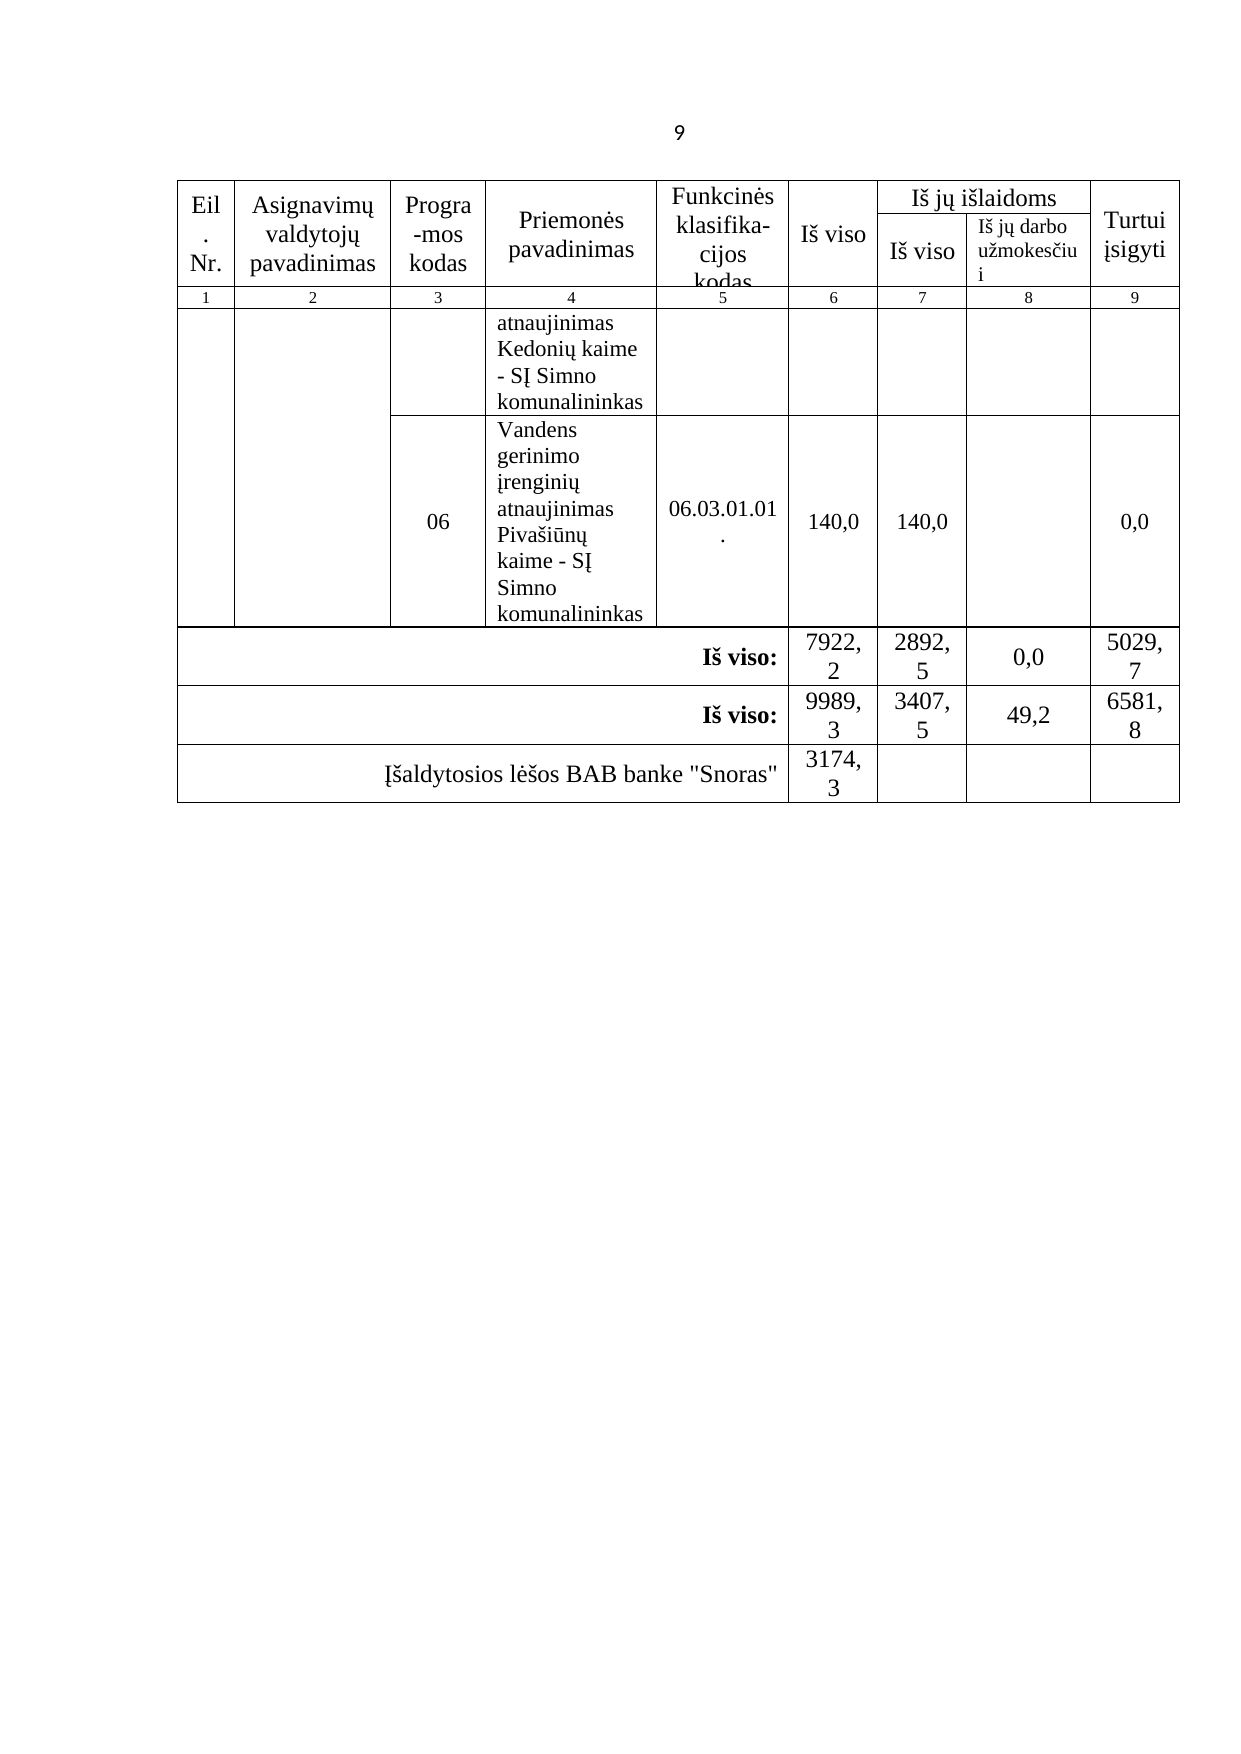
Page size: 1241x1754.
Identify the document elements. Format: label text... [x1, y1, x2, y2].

table_header Iš viso [789, 181, 877, 286]
table_cell [235, 309, 390, 626]
table_header Asignavimų valdytojų pavadinimas [235, 181, 390, 286]
table_cell 3 [391, 287, 485, 308]
table_cell 0,0 [1091, 416, 1179, 626]
table_cell [789, 309, 877, 414]
table_cell 6 [789, 287, 877, 308]
table_cell [878, 745, 966, 802]
table_cell 1 [178, 287, 234, 308]
table_cell [967, 309, 1090, 414]
table_header Funkcinės klasifika-cijos kodas [657, 181, 788, 286]
table_cell 49,2 [967, 686, 1090, 743]
table_cell 3407,5 [878, 686, 966, 743]
table_cell 0,0 [967, 628, 1090, 685]
table_cell 7 [878, 287, 966, 308]
table_header Priemonės pavadinimas [486, 181, 656, 286]
table_cell [878, 309, 966, 414]
table_cell 140,0 [878, 416, 966, 626]
table_cell 2892,5 [878, 628, 966, 685]
table_cell [178, 309, 234, 626]
table_cell Iš viso: [178, 628, 788, 685]
table_cell atnaujinimas Kedonių kaime - SĮ Simno komunalininkas [486, 309, 656, 414]
table_cell [657, 309, 788, 414]
table_cell 9989,3 [789, 686, 877, 743]
table_cell 6581,8 [1091, 686, 1179, 743]
table_cell 8 [967, 287, 1090, 308]
table_cell 06.03.01.01. [657, 416, 788, 626]
table_cell 3174,3 [789, 745, 877, 802]
table_cell [967, 416, 1090, 626]
table_header Eil. Nr. [178, 181, 234, 286]
table_cell 7922,2 [789, 628, 877, 685]
table_cell 5 [657, 287, 788, 308]
table_cell 140,0 [789, 416, 877, 626]
table_cell 9 [1091, 287, 1179, 308]
table_cell [1091, 745, 1179, 802]
table_cell 4 [486, 287, 656, 308]
table_cell Vandens gerinimo įrenginių atnaujinimas Pivašiūnų kaime - SĮ Simno komunalininkas [486, 416, 656, 626]
table_header Iš jų išlaidoms [878, 181, 1090, 213]
table_cell 5029,7 [1091, 628, 1179, 685]
table_cell Iš jų darbo užmokesčiui [967, 214, 1090, 286]
table_cell [967, 745, 1090, 802]
table_cell Iš viso: [178, 686, 788, 743]
table_cell Įšaldytosios lėšos BAB banke "Snoras" [178, 745, 788, 802]
table_header Turtui įsigyti [1091, 181, 1179, 286]
table_header Progra-mos kodas [391, 181, 485, 286]
table_cell 06 [391, 416, 485, 626]
table_cell [391, 309, 485, 414]
table_cell [1091, 309, 1179, 414]
table_cell Iš viso [878, 214, 966, 286]
table_cell 2 [235, 287, 390, 308]
